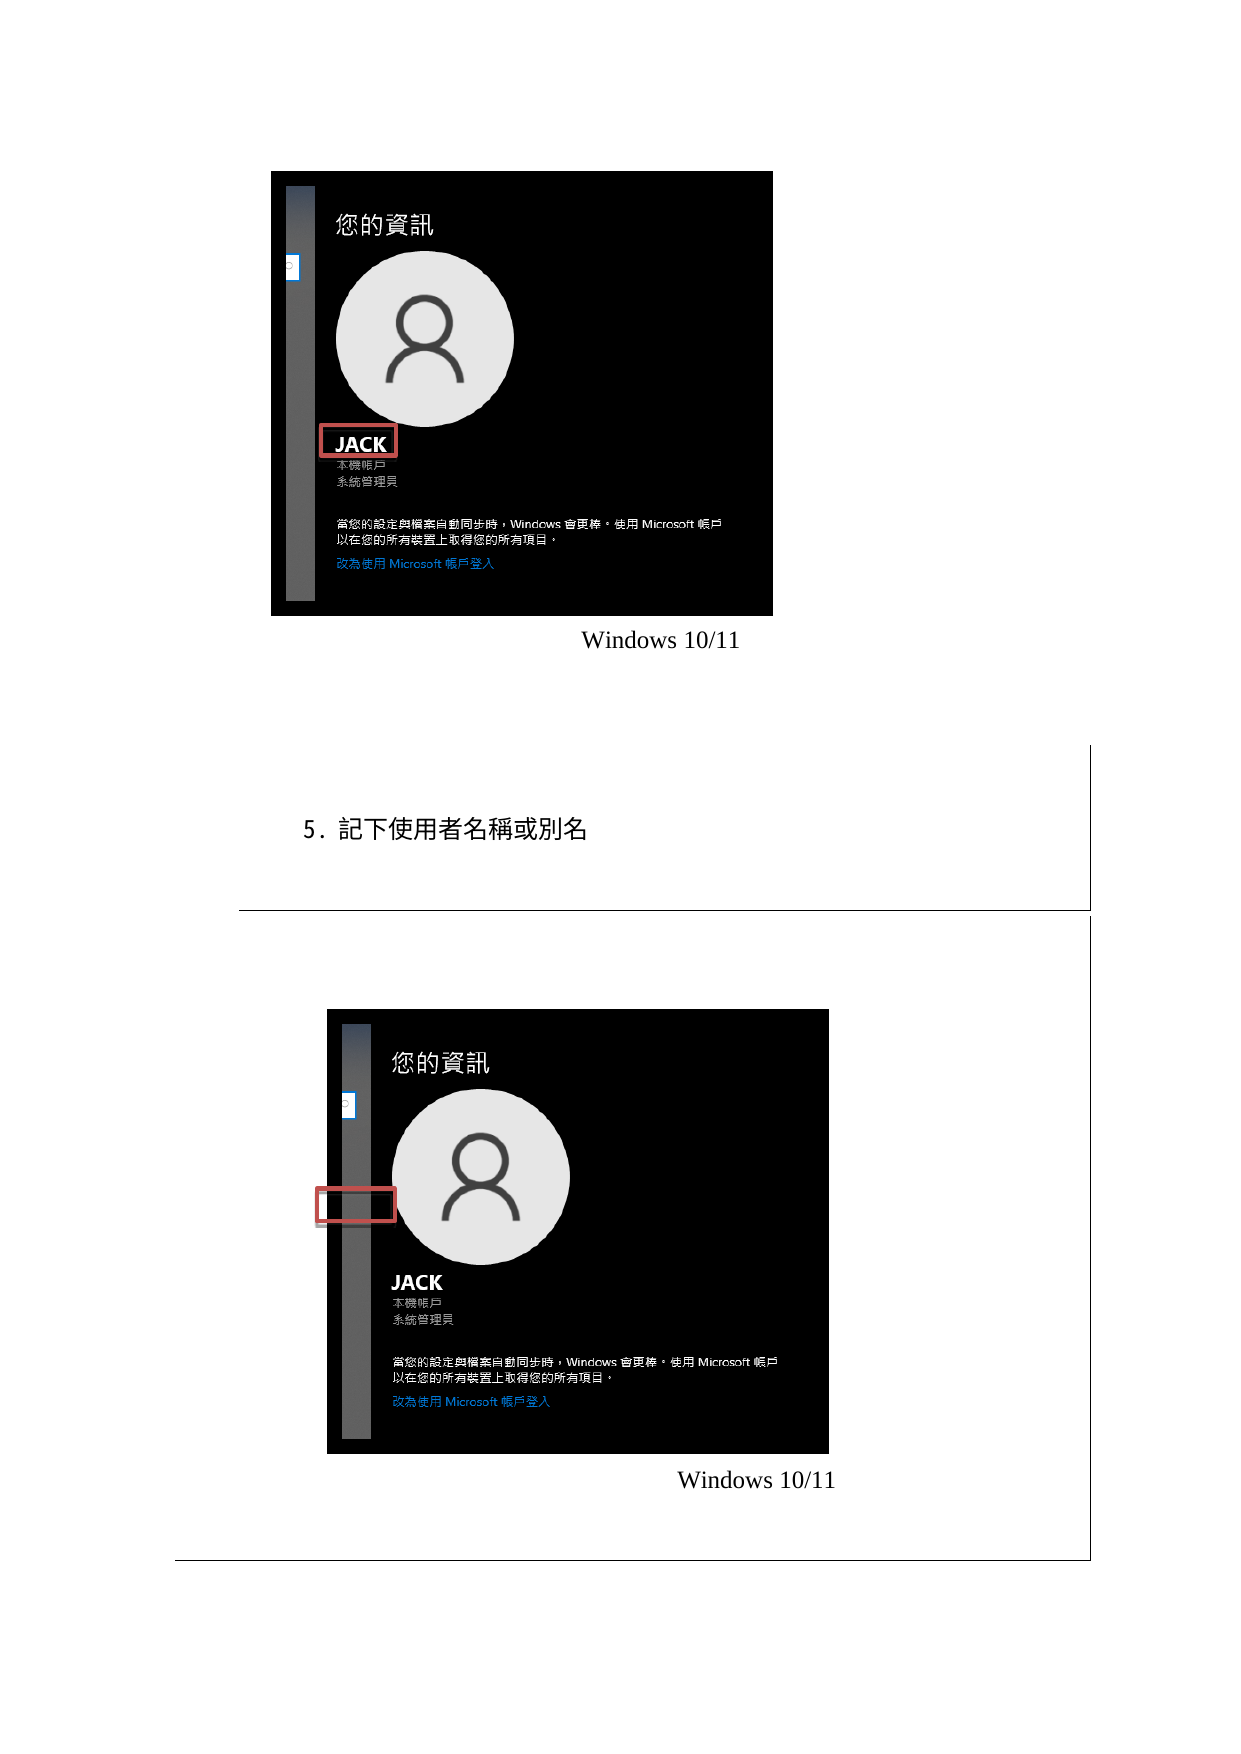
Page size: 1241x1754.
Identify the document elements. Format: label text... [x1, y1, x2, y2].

text Windows 10/11 [175, 1395, 1091, 1560]
text Windows 10/11 [150, 620, 1091, 656]
list 記下使用者名稱或別名 [239, 745, 1090, 910]
